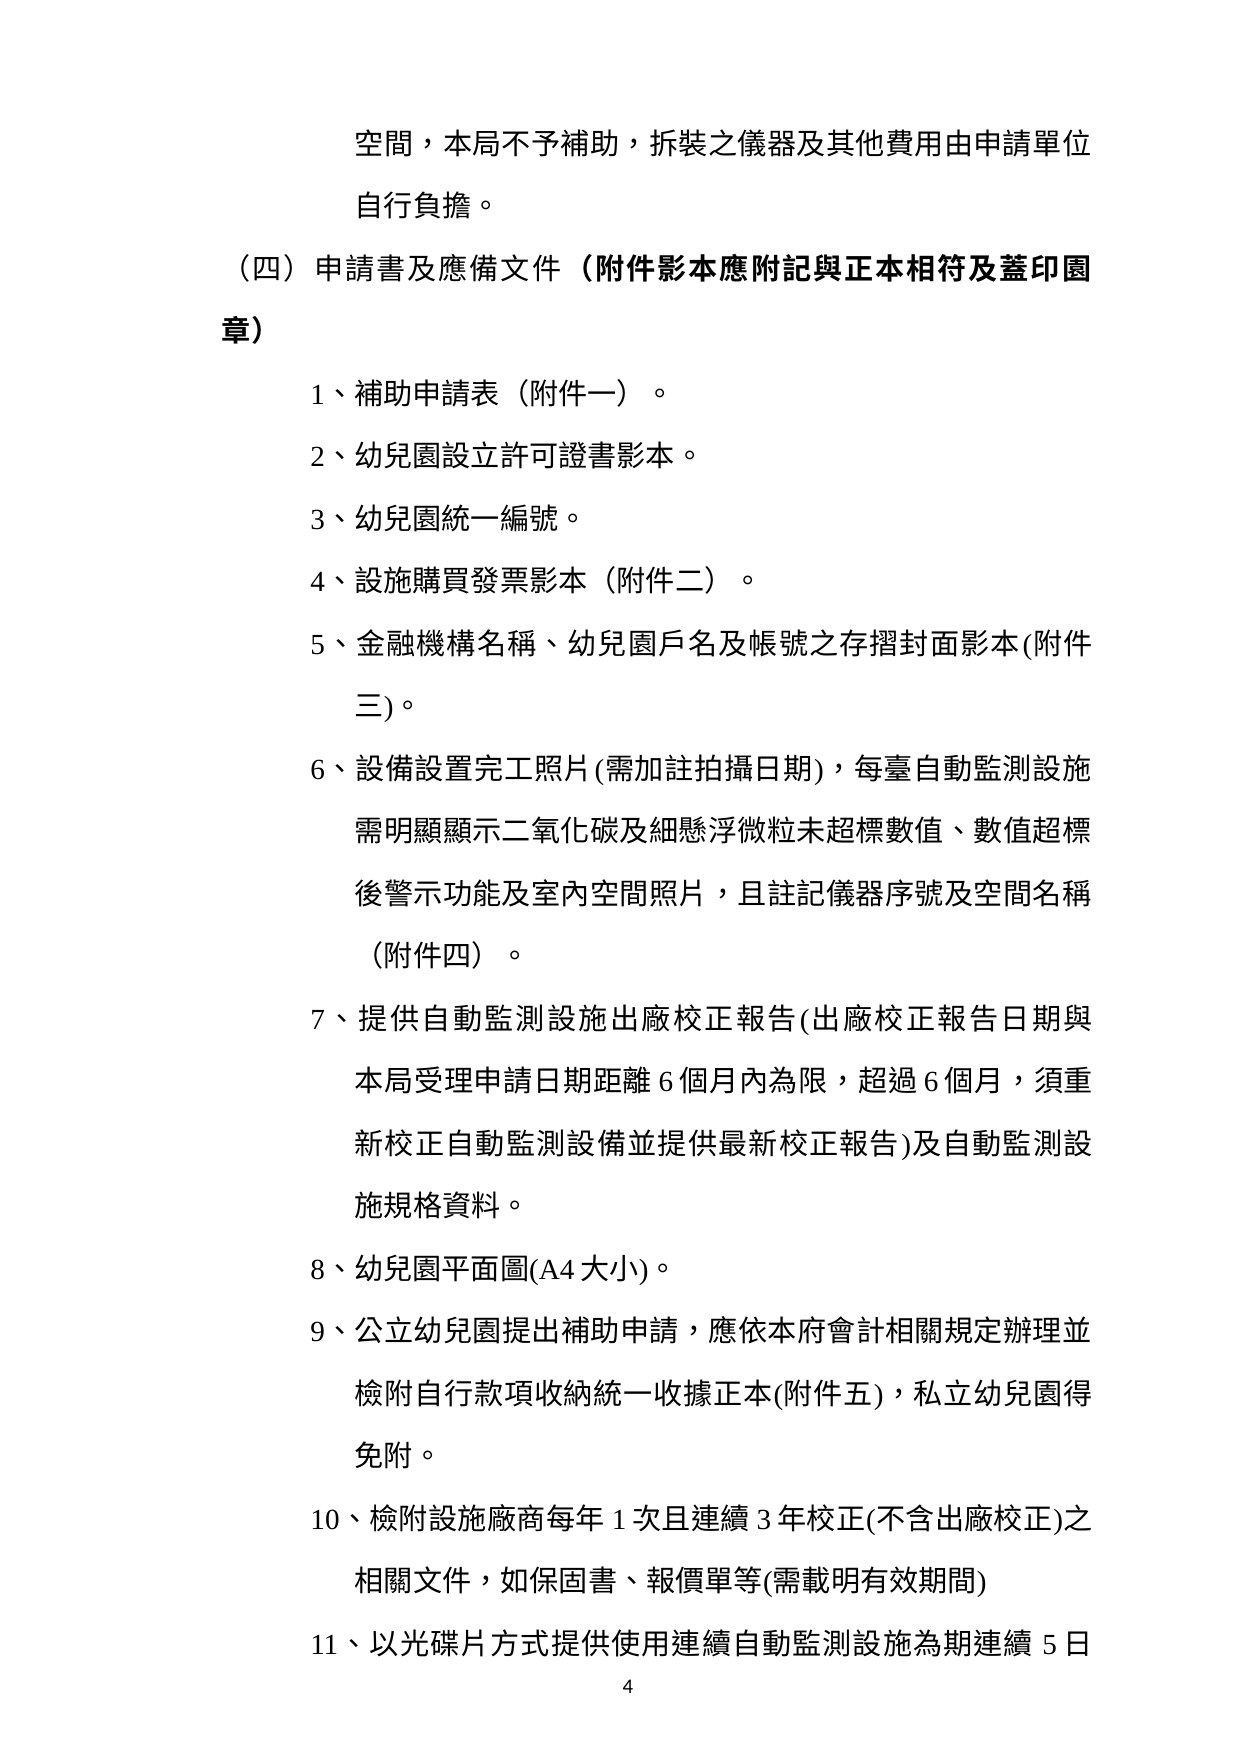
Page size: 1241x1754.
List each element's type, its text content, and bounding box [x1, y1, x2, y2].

text 5、金融機構名稱、幼兒園戶名及帳號之存摺封面影本(附件三)。 [310, 600, 1093, 725]
text 11、以光碟片方式提供使用連續自動監測設施為期連續5日 [310, 1600, 1093, 1662]
text 7、提供自動監測設施出廠校正報告(出廠校正報告日期與 本局受理申請日期距離6個月內為限，超過6個月，須重新校正自動監測設備並提供最新校正報告)及自動監測設施規格資料。 [310, 975, 1093, 1225]
text 空間，本局不予補助，拆裝之儀器及其他費用由申請單位自行負擔。 [310, 100, 1093, 225]
text 10、檢附設施廠商每年1次且連續3年校正(不含出廠校正)之相關文件，如保固書、報價單等(需載明有效期間) [310, 1475, 1093, 1600]
text 6、設備設置完工照片(需加註拍攝日期)，每臺自動監測設施需明顯顯示二氧化碳及細懸浮微粒未超標數值、數值超標後警示功能及室內空間照片，且註記儀器序號及空間名稱（附件四）。 [310, 725, 1093, 975]
text （四）申請書及應備文件（附件影本應附記與正本相符及蓋印園章） [221, 225, 1093, 350]
text 9、公立幼兒園提出補助申請，應依本府會計相關規定辦理並檢附自行款項收納統一收據正本(附件五)，私立幼兒園得免附。 [310, 1287, 1093, 1475]
text 1、補助申請表（附件一）。 [310, 350, 1093, 412]
text 2、幼兒園設立許可證書影本。 [310, 412, 1093, 475]
text 8、幼兒園平面圖(A4大小)。 [310, 1225, 1093, 1287]
text 3、幼兒園統一編號。 [310, 475, 1093, 537]
text 4、設施購買發票影本（附件二）。 [310, 537, 1093, 600]
